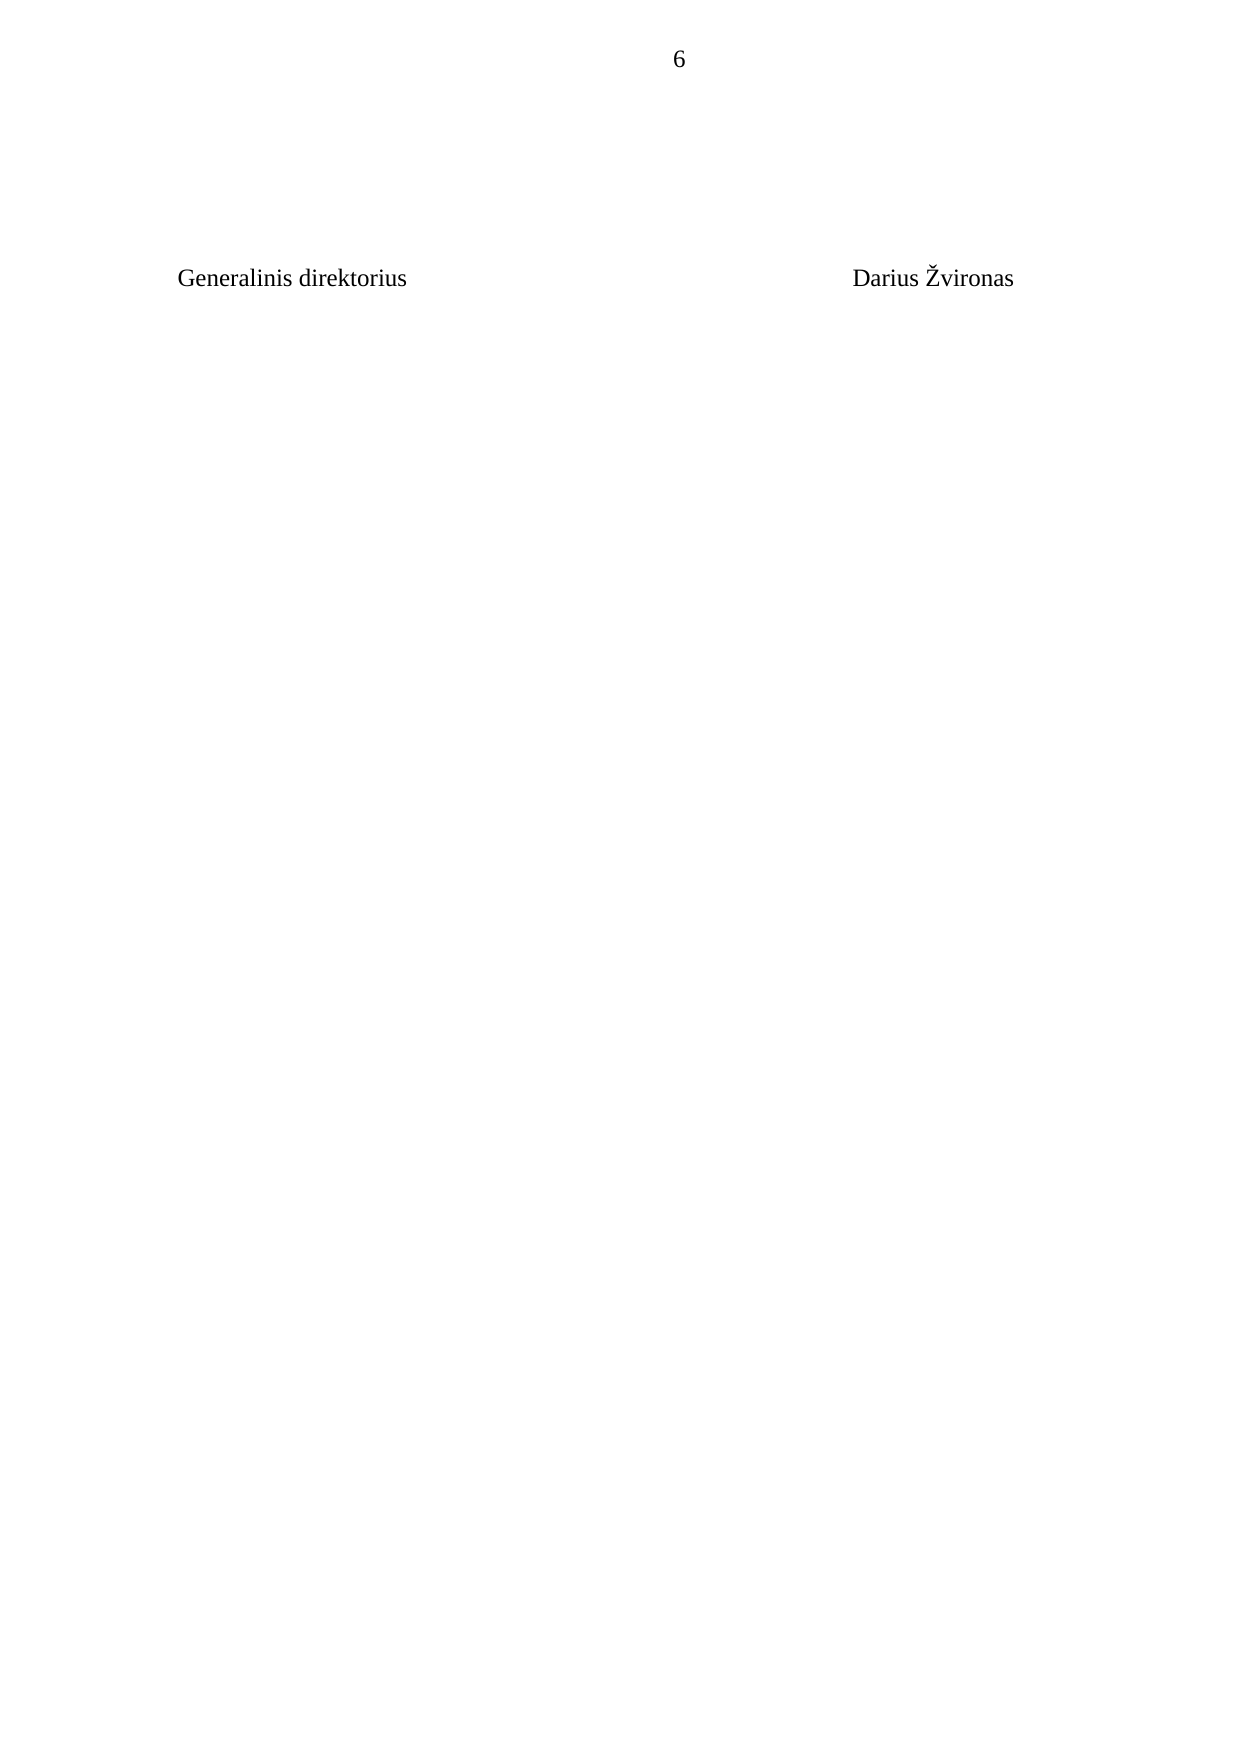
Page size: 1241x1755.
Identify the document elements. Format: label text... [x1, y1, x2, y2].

text Generalinis direktorius Darius Žvironas [177, 263, 1181, 292]
